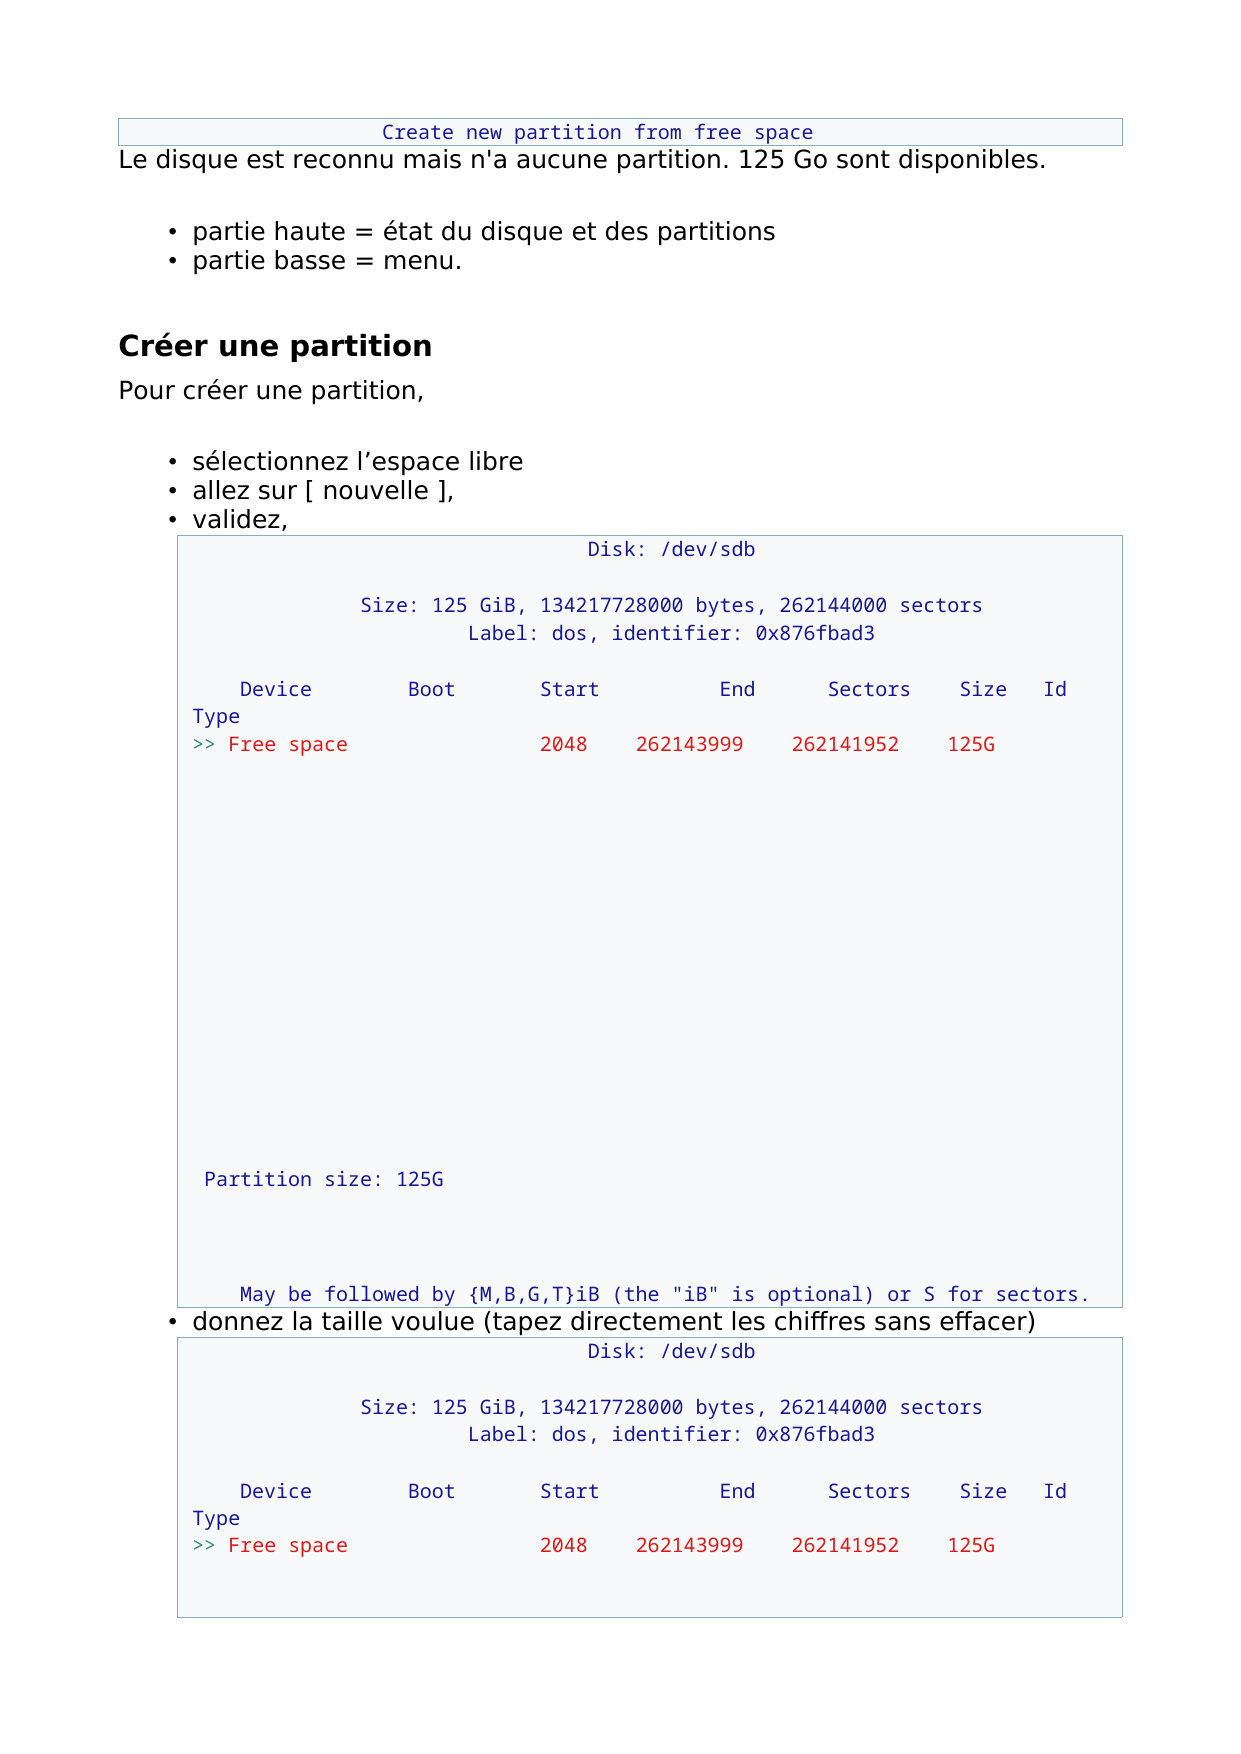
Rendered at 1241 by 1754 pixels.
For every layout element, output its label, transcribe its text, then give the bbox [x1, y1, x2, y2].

list donnez la taille voulue (tapez directement les chiffres sans effacer) [177, 1308, 1122, 1337]
text Le disque est reconnu mais n'a aucune partition. 125 Go sont disponibles. [118, 146, 1122, 175]
list allez sur [ nouvelle ], [177, 476, 1122, 506]
list partie haute = état du disque et des partitions [177, 217, 1122, 246]
list validez, [177, 506, 1122, 535]
list Disk: /dev/sdb Size: 125 GiB, 134217728000 bytes, 262144000 sectors Label: dos, identifier: 0x876fbad3 Device Boot Start End Sectors Size Id Type >> Free space 2048 262143999 262141952 125G [178, 1338, 1122, 1617]
text Pour créer une partition, [118, 376, 1122, 405]
text Create new partition from free space [119, 119, 1122, 145]
list Disk: /dev/sdb Size: 125 GiB, 134217728000 bytes, 262144000 sectors Label: dos, identifier: 0x876fbad3 Device Boot Start End Sectors Size Id Type >> Free space 2048 262143999 262141952 125G Partition size: 125G May be followed by {M,B,G,T}iB (the "iB" is optional) or S for sectors. [178, 536, 1122, 1307]
subtitle Créer une partition [118, 329, 1122, 363]
list sélectionnez l’espace libre [177, 447, 1122, 476]
list partie basse = menu. [177, 246, 1122, 275]
